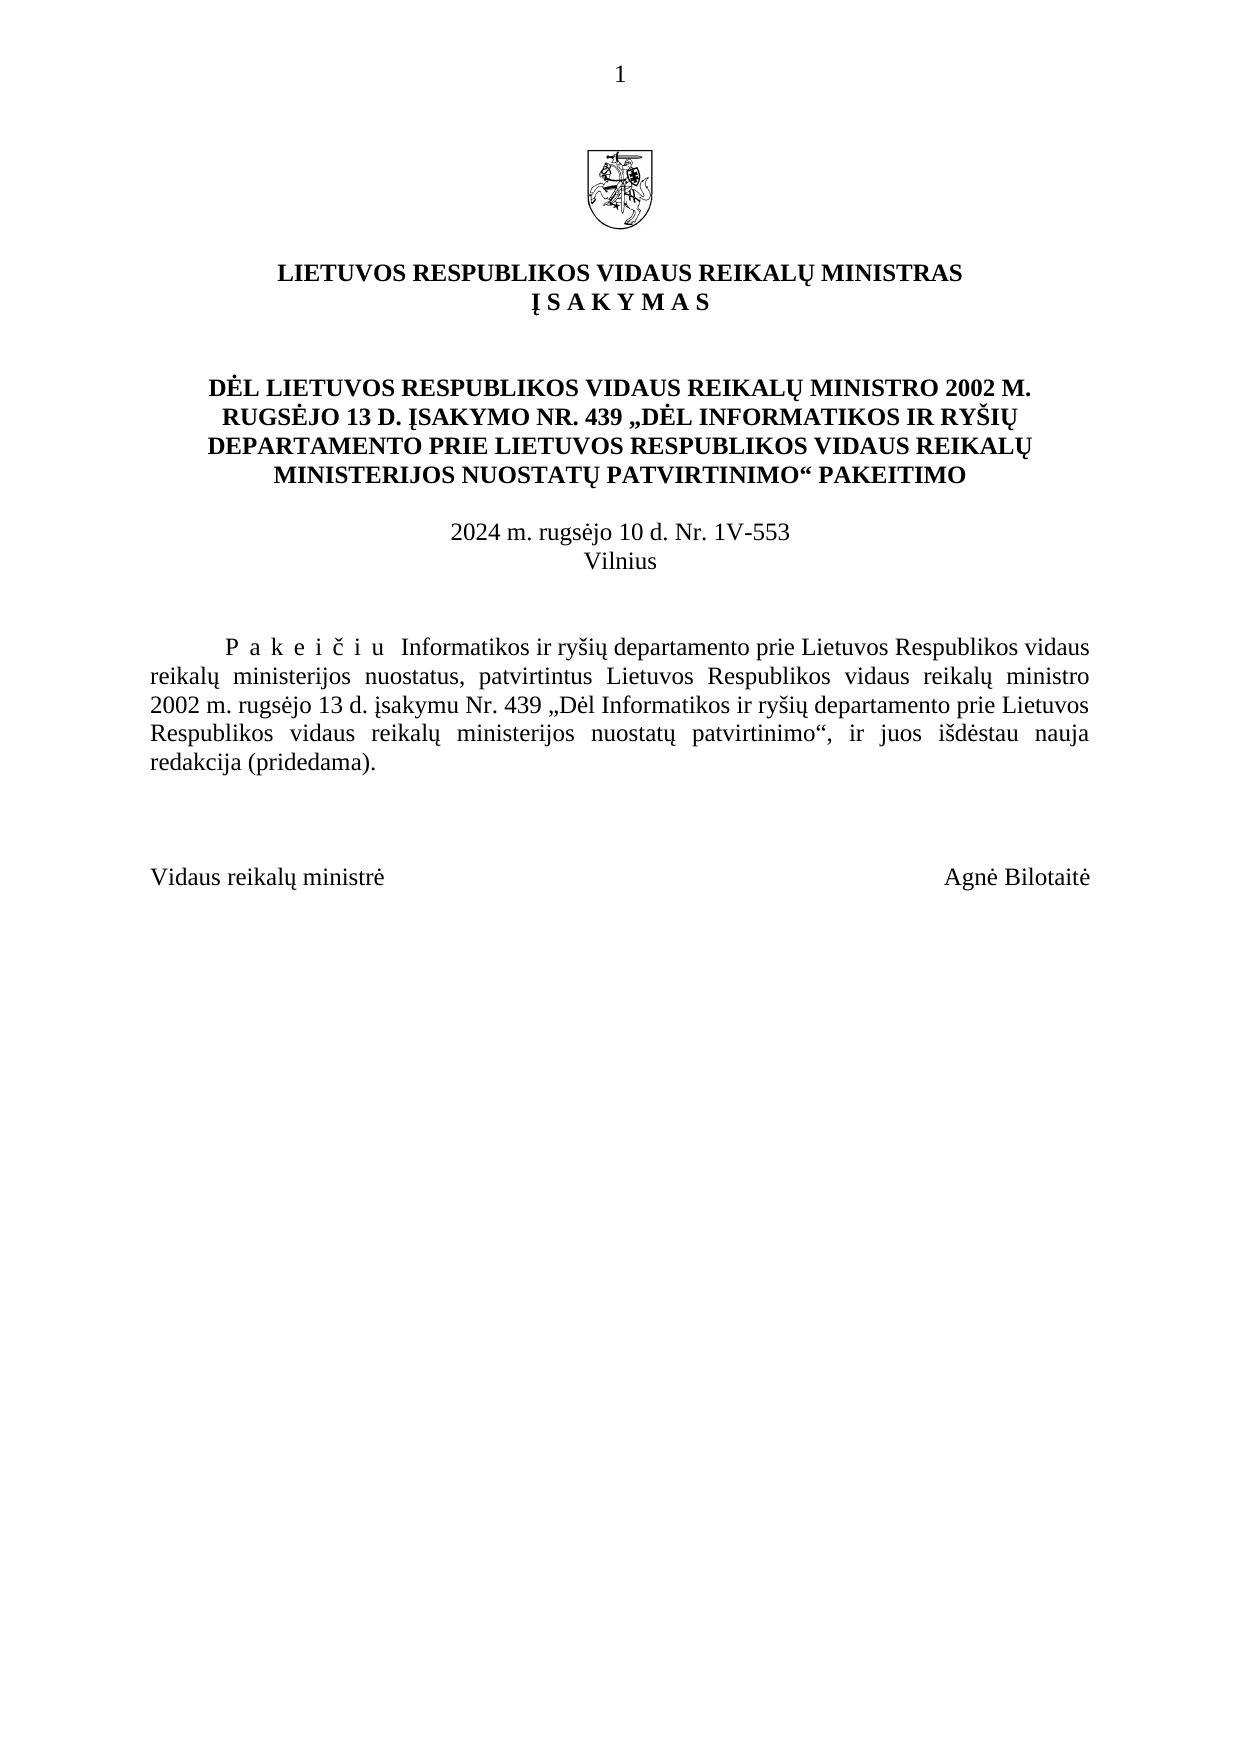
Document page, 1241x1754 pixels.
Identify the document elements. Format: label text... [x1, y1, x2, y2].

text Vilnius [150, 546, 1090, 575]
text Vidaus reikalų ministrė Agnė Bilotaitė [150, 862, 1090, 891]
text LIETUVOS RESPUBLIKOS VIDAUS REIKALŲ MINISTRAS [150, 258, 1090, 287]
text DĖL LIETUVOS RESPUBLIKOS VIDAUS REIKALŲ MINISTRO 2002 M. RUGSĖJO 13 D. ĮSAKYMO NR. 439 „DĖL INFORMATIKOS IR RYŠIŲ DEPARTAMENTO PRIE LIETUVOS RESPUBLIKOS VIDAUS REIKALŲ MINISTERIJOS NUOSTATŲ PATVIRTINIMO“ PAKEITIMO [150, 373, 1090, 488]
text ĮSAKYMAS [150, 287, 1090, 316]
text Pakeičiu Informatikos ir ryšių departamento prie Lietuvos Respublikos vidaus reikalų ministerijos nuostatus, patvirtintus Lietuvos Respublikos vidaus reikalų ministro 2002 m. rugsėjo 13 d. įsakymu Nr. 439 „Dėl Informatikos ir ryšių departamento prie Lietuvos Respublikos vidaus reikalų ministerijos nuostatų patvirtinimo“, ir juos išdėstau nauja redakcija (pridedama). [150, 632, 1090, 776]
text 2024 m. rugsėjo 10 d. Nr. 1V-553 [150, 517, 1090, 546]
